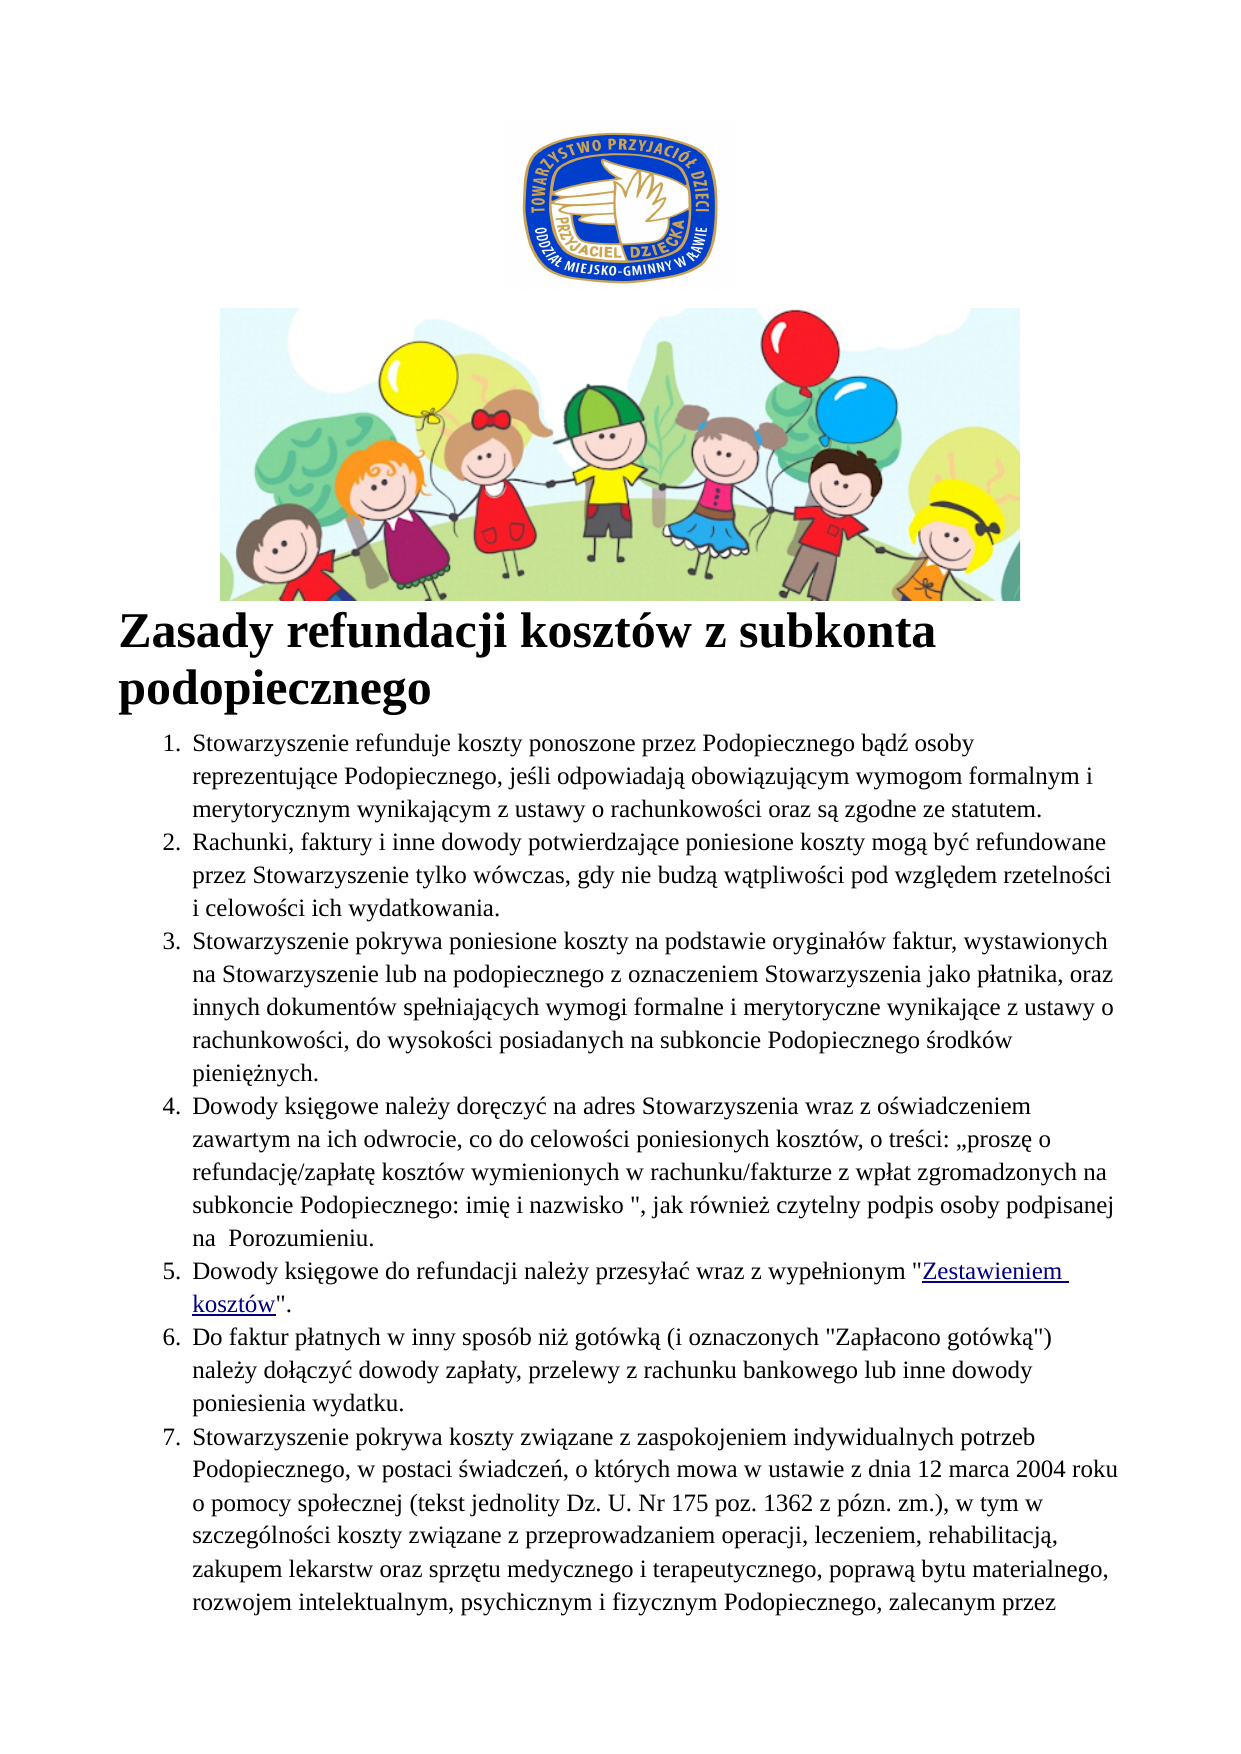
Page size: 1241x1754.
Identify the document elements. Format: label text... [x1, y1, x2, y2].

list Rachunki, faktury i inne dowody potwierdzające poniesione koszty mogą być refundowane przez Stowarzyszenie tylko wówczas, gdy nie budzą wątpliwości pod względem rzetelności i celowości ich wydatkowania. [162, 827, 1122, 922]
picture [506, 118, 735, 292]
list Stowarzyszenie pokrywa koszty związane z zaspokojeniem indywidualnych potrzeb Podopiecznego, w postaci świadczeń, o których mowa w ustawie z dnia 12 marca 2004 roku o pomocy społecznej (tekst jednolity Dz. U. Nr 175 poz. 1362 z pózn. zm.), w tym w szczególności koszty związane z przeprowadzaniem operacji, leczeniem, rehabilitacją, zakupem lekarstw oraz sprzętu medycznego i terapeutycznego, poprawą bytu materialnego, rozwojem intelektualnym, psychicznym i fizycznym Podopiecznego, zalecanym przez [162, 1422, 1122, 1615]
list Stowarzyszenie refunduje koszty ponoszone przez Podopiecznego bądź osoby reprezentujące Podopiecznego, jeśli odpowiadają obowiązującym wymogom formalnym i merytorycznym wynikającym z ustawy o rachunkowości oraz są zgodne ze statutem. [162, 728, 1122, 823]
picture [220, 308, 1020, 601]
subtitle Zasady refundacji kosztów z subkonta podopiecznego [118, 333, 1122, 716]
list Stowarzyszenie pokrywa poniesione koszty na podstawie oryginałów faktur, wystawionych na Stowarzyszenie lub na podopiecznego z oznaczeniem Stowarzyszenia jako płatnika, oraz innych dokumentów spełniających wymogi formalne i merytoryczne wynikające z ustawy o rachunkowości, do wysokości posiadanych na subkoncie Podopiecznego środków pieniężnych. [162, 926, 1122, 1087]
list Dowody księgowe należy doręczyć na adres Stowarzyszenia wraz z oświadczeniem zawartym na ich odwrocie, co do celowości poniesionych kosztów, o treści: „proszę o refundację/zapłatę kosztów wymienionych w rachunku/fakturze z wpłat zgromadzonych na subkoncie Podopiecznego: imię i nazwisko ", jak również czytelny podpis osoby podpisanej na Porozumieniu. [162, 1091, 1122, 1252]
list Dowody księgowe do refundacji należy przesyłać wraz z wypełnionym "Zestawieniem kosztów". [162, 1256, 1122, 1318]
list Do faktur płatnych w inny sposób niż gotówką (i oznaczonych "Zapłacono gotówką") należy dołączyć dowody zapłaty, przelewy z rachunku bankowego lub inne dowody poniesienia wydatku. [162, 1322, 1122, 1417]
